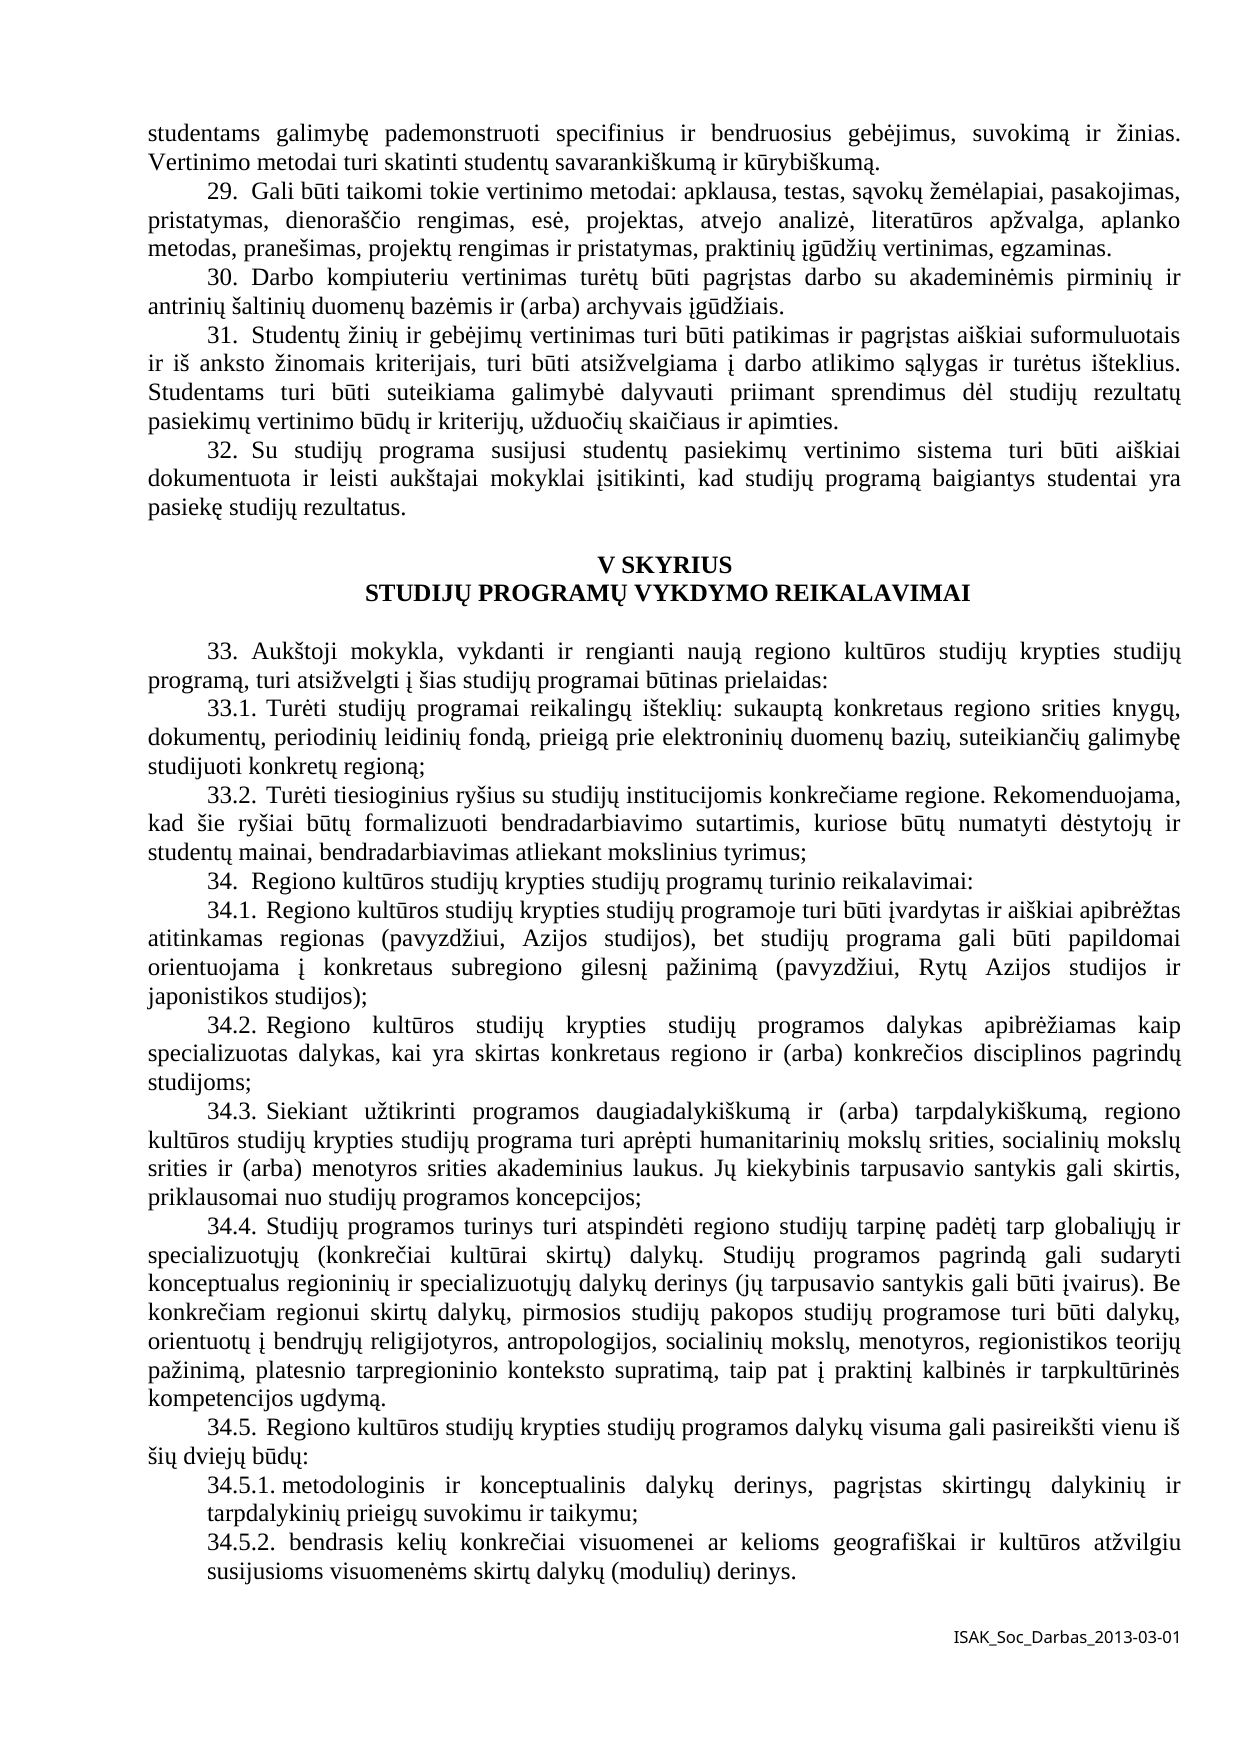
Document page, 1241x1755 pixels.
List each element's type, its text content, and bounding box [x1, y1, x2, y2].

text 33.2. Turėti tiesioginius ryšius su studijų institucijomis konkrečiame regione. Rekomenduojama, kad šie ryšiai būtų formalizuoti bendradarbiavimo sutartimis, kuriose būtų numatyti dėstytojų ir studentų mainai, bendradarbiavimas atliekant mokslinius tyrimus; [148, 780, 1182, 866]
text studentams galimybę pademonstruoti specifinius ir bendruosius gebėjimus, suvokimą ir žinias. Vertinimo metodai turi skatinti studentų savarankiškumą ir kūrybiškumą. [148, 118, 1182, 176]
text 34.2. Regiono kultūros studijų krypties studijų programos dalykas apibrėžiamas kaip specializuotas dalykas, kai yra skirtas konkretaus regiono ir (arba) konkrečios disciplinos pagrindų studijoms; [148, 1010, 1182, 1096]
text 34. Regiono kultūros studijų krypties studijų programų turinio reikalavimai: [148, 866, 1182, 895]
text 34.5. Regiono kultūros studijų krypties studijų programos dalykų visuma gali pasireikšti vienu iš šių dviejų būdų: [148, 1412, 1182, 1470]
text 34.5.2. bendrasis kelių konkrečiai visuomenei ar kelioms geografiškai ir kultūros atžvilgiu susijusioms visuomenėms skirtų dalykų (modulių) derinys. [207, 1527, 1182, 1585]
text V SKYRIUS [148, 550, 1182, 578]
text 30. Darbo kompiuteriu vertinimas turėtų būti pagrįstas darbo su akademinėmis pirminių ir antrinių šaltinių duomenų bazėmis ir (arba) archyvais įgūdžiais. [148, 262, 1182, 320]
text Studijų programų VYKDYMO REIKALAVIMAI [148, 578, 1182, 607]
text 33.1. Turėti studijų programai reikalingų išteklių: sukauptą konkretaus regiono srities knygų, dokumentų, periodinių leidinių fondą, prieigą prie elektroninių duomenų bazių, suteikiančių galimybę studijuoti konkretų regioną; [148, 693, 1182, 780]
text 34.4. Studijų programos turinys turi atspindėti regiono studijų tarpinę padėtį tarp globaliųjų ir specializuotųjų (konkrečiai kultūrai skirtų) dalykų. Studijų programos pagrindą gali sudaryti konceptualus regioninių ir specializuotųjų dalykų derinys (jų tarpusavio santykis gali būti įvairus). Be konkrečiam regionui skirtų dalykų, pirmosios studijų pakopos studijų programose turi būti dalykų, orientuotų į bendrųjų religijotyros, antropologijos, socialinių mokslų, menotyros, regionistikos teorijų pažinimą, platesnio tarpregioninio konteksto supratimą, taip pat į praktinį kalbinės ir tarpkultūrinės kompetencijos ugdymą. [148, 1211, 1182, 1412]
text 33. Aukštoji mokykla, vykdanti ir rengianti naują regiono kultūros studijų krypties studijų programą, turi atsižvelgti į šias studijų programai būtinas prielaidas: [148, 636, 1182, 693]
text 34.3. Siekiant užtikrinti programos daugiadalykiškumą ir (arba) tarpdalykiškumą, regiono kultūros studijų krypties studijų programa turi aprėpti humanitarinių mokslų srities, socialinių mokslų srities ir (arba) menotyros srities akademinius laukus. Jų kiekybinis tarpusavio santykis gali skirtis, priklausomai nuo studijų programos koncepcijos; [148, 1096, 1182, 1211]
text 32. Su studijų programa susijusi studentų pasiekimų vertinimo sistema turi būti aiškiai dokumentuota ir leisti aukštajai mokyklai įsitikinti, kad studijų programą baigiantys studentai yra pasiekę studijų rezultatus. [148, 435, 1182, 521]
text 34.1. Regiono kultūros studijų krypties studijų programoje turi būti įvardytas ir aiškiai apibrėžtas atitinkamas regionas (pavyzdžiui, Azijos studijos), bet studijų programa gali būti papildomai orientuojama į konkretaus subregiono gilesnį pažinimą (pavyzdžiui, Rytų Azijos studijos ir japonistikos studijos); [148, 895, 1182, 1010]
text 31. Studentų žinių ir gebėjimų vertinimas turi būti patikimas ir pagrįstas aiškiai suformuluotais ir iš anksto žinomais kriterijais, turi būti atsižvelgiama į darbo atlikimo sąlygas ir turėtus išteklius. Studentams turi būti suteikiama galimybė dalyvauti priimant sprendimus dėl studijų rezultatų pasiekimų vertinimo būdų ir kriterijų, užduočių skaičiaus ir apimties. [148, 320, 1182, 435]
text 29. Gali būti taikomi tokie vertinimo metodai: apklausa, testas, sąvokų žemėlapiai, pasakojimas, pristatymas, dienoraščio rengimas, esė, projektas, atvejo analizė, literatūros apžvalga, aplanko metodas, pranešimas, projektų rengimas ir pristatymas, praktinių įgūdžių vertinimas, egzaminas. [148, 176, 1182, 262]
text 34.5.1. metodologinis ir konceptualinis dalykų derinys, pagrįstas skirtingų dalykinių ir tarpdalykinių prieigų suvokimu ir taikymu; [207, 1470, 1182, 1527]
